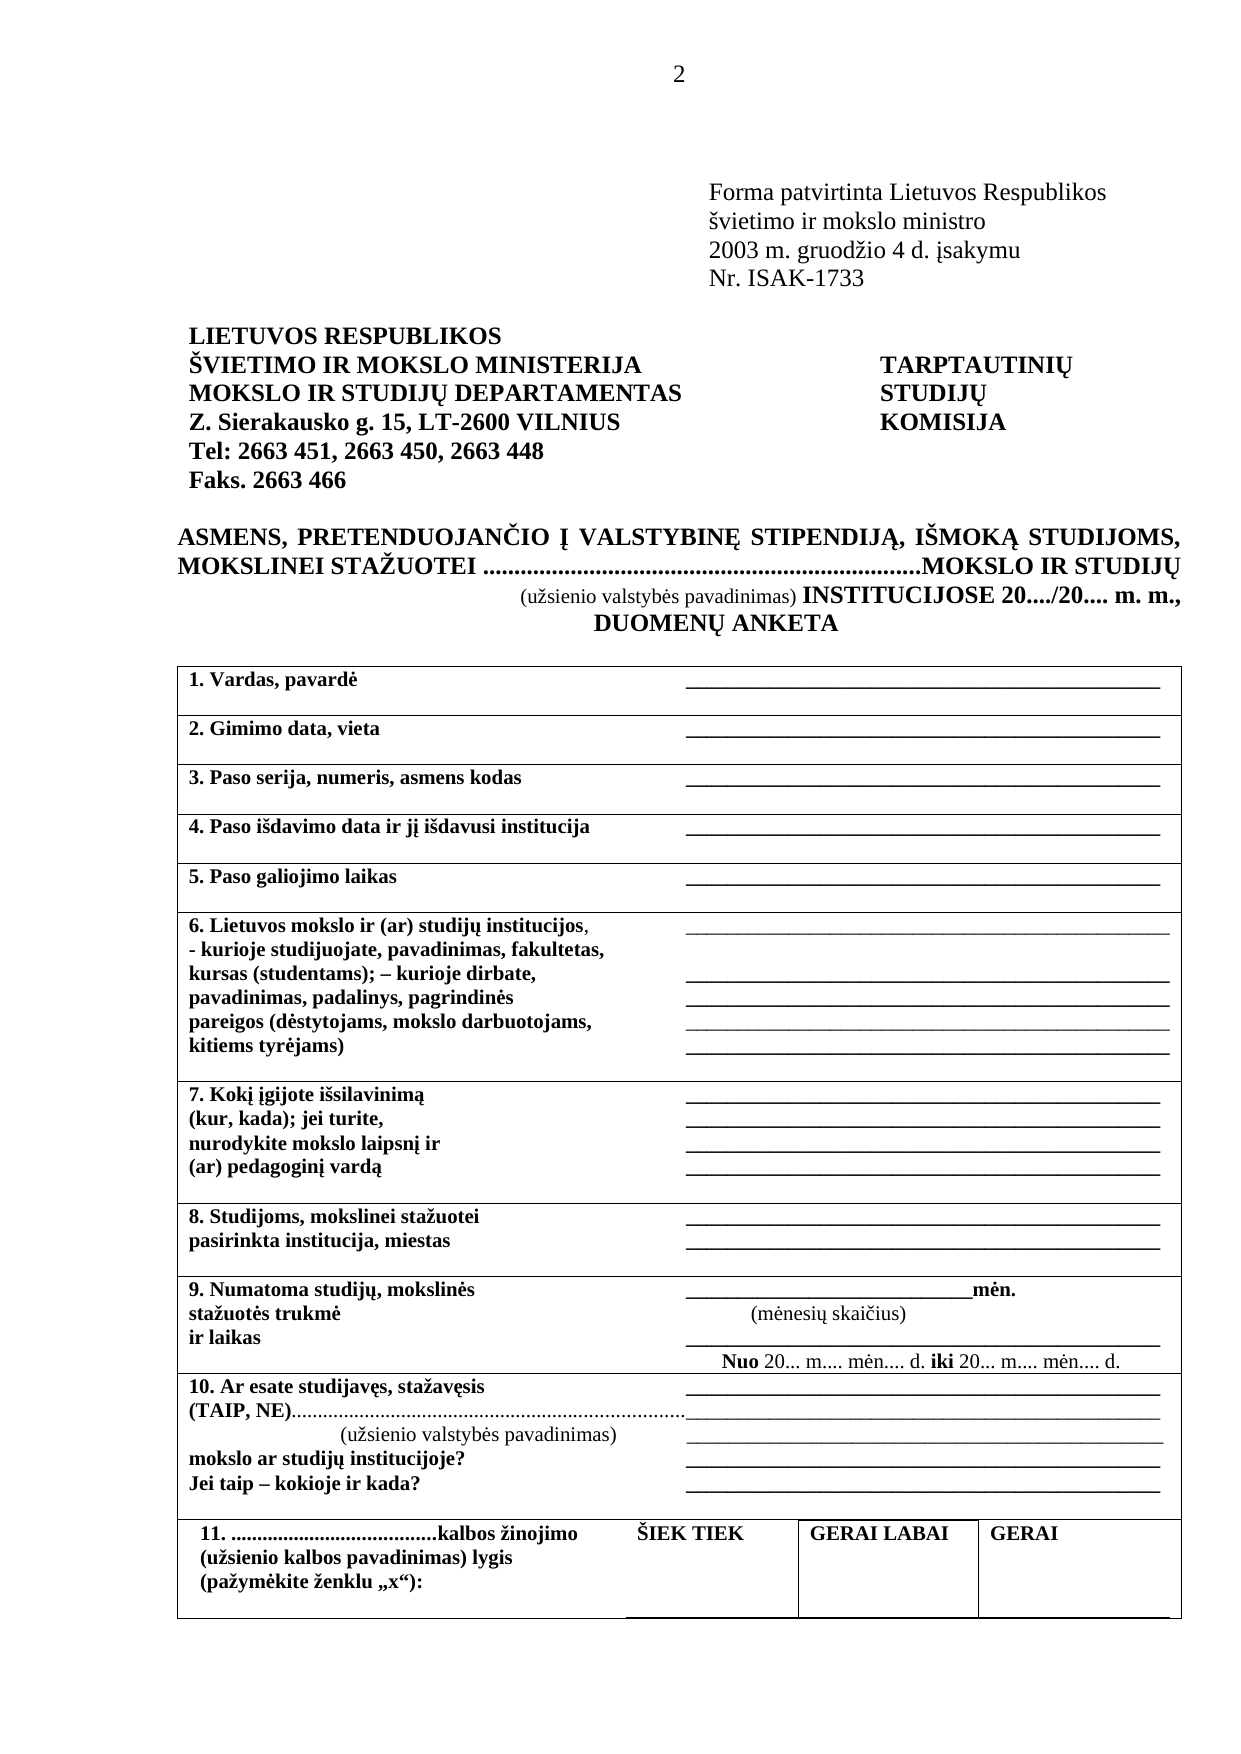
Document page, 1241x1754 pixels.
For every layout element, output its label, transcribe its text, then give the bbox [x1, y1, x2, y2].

table_cell 2. Gimimo data, vieta [178, 716, 1181, 764]
table_header 1. Vardas, pavardė [178, 667, 1181, 715]
text (užsienio valstybės pavadinimas) INSTITUCIJOSE 20..../20.... m. m., [177, 580, 1181, 608]
table_cell TARPTAUTINIŲ [869, 350, 1181, 378]
table_cell [869, 436, 1181, 465]
text DUOMENŲ ANKETA [177, 608, 1181, 637]
table_cell ŠVIETIMO IR MOKSLO MINISTERIJA [177, 350, 869, 378]
table_cell 10. Ar esate studijavęs, stažavęsis (TAIP, NE) (užsienio valstybės pavadinimas) mokslo ar studijų institucijoje? Jei taip – kokioje ir kada? [178, 1374, 1181, 1518]
table_cell Z. Sierakausko g. 15, LT-2600 VILNIUS [177, 407, 869, 436]
table_cell KOMISIJA [869, 407, 1181, 436]
text ASMENS, PRETENDUOJANČIO Į VALSTYBINĘ STIPENDIJĄ, IŠMOKĄ STUDIJOMS, MOKSLINEI STAŽUOTEI MOKSLO IR STUDIJŲ [177, 522, 1181, 580]
table_cell MOKSLO IR STUDIJŲ DEPARTAMENTAS [177, 379, 869, 407]
table_cell 3. Paso serija, numeris, asmens kodas [178, 765, 1181, 813]
table_header ŠIEK TIEK [626, 1520, 798, 1617]
table_cell Tel: 2663 451, 2663 450, 2663 448 [177, 436, 869, 465]
text Forma patvirtinta Lietuvos Respublikos [177, 177, 1181, 206]
table_cell [178, 1520, 625, 1618]
table_cell 4. Paso išdavimo data ir jį išdavusi institucija [178, 815, 1181, 863]
table_cell [869, 465, 1181, 493]
table_cell Faks. 2663 466 [177, 465, 869, 493]
table_cell 9. Numatoma studijų, mokslinės mėn. stažuotės trukmė (mėnesių skaičius) ir laikas Nuo 20... m.... mėn.... d. iki 20... m.... mėn.... d. [178, 1277, 1181, 1373]
text Nr. ISAK-1733 [177, 263, 1181, 292]
table_cell 7. Kokį įgijote išsilavinimą (kur, kada); jei turite, nurodykite mokslo laipsnį ir (ar) pedagoginį vardą [178, 1082, 1181, 1203]
table_header 11. kalbos žinojimo (užsienio kalbos pavadinimas) lygis (pažymėkite ženklu „x“): [189, 1520, 626, 1617]
table_header LIETUVOS RESPUBLIKOS [177, 321, 869, 350]
table_cell [1170, 1520, 1181, 1618]
text 2003 m. gruodžio 4 d. įsakymu [177, 235, 1181, 263]
table_cell STUDIJŲ [869, 379, 1181, 407]
table_header GERAI [979, 1520, 1170, 1617]
table_header [869, 321, 1181, 350]
text švietimo ir mokslo ministro [177, 206, 1181, 235]
table_cell 6. Lietuvos mokslo ir (ar) studijų institucijos, - kurioje studijuojate, pavadinimas, fakultetas, kursas (studentams); – kurioje dirbate, pavadinimas, padalinys, pagrindinės pareigos (dėstytojams, mokslo darbuotojams, kitiems tyrėjams) [178, 913, 1181, 1081]
table_cell 5. Paso galiojimo laikas [178, 864, 1181, 912]
table_header GERAI LABAI [799, 1521, 978, 1617]
table_cell 8. Studijoms, mokslinei stažuotei pasirinkta institucija, miestas [178, 1204, 1181, 1276]
